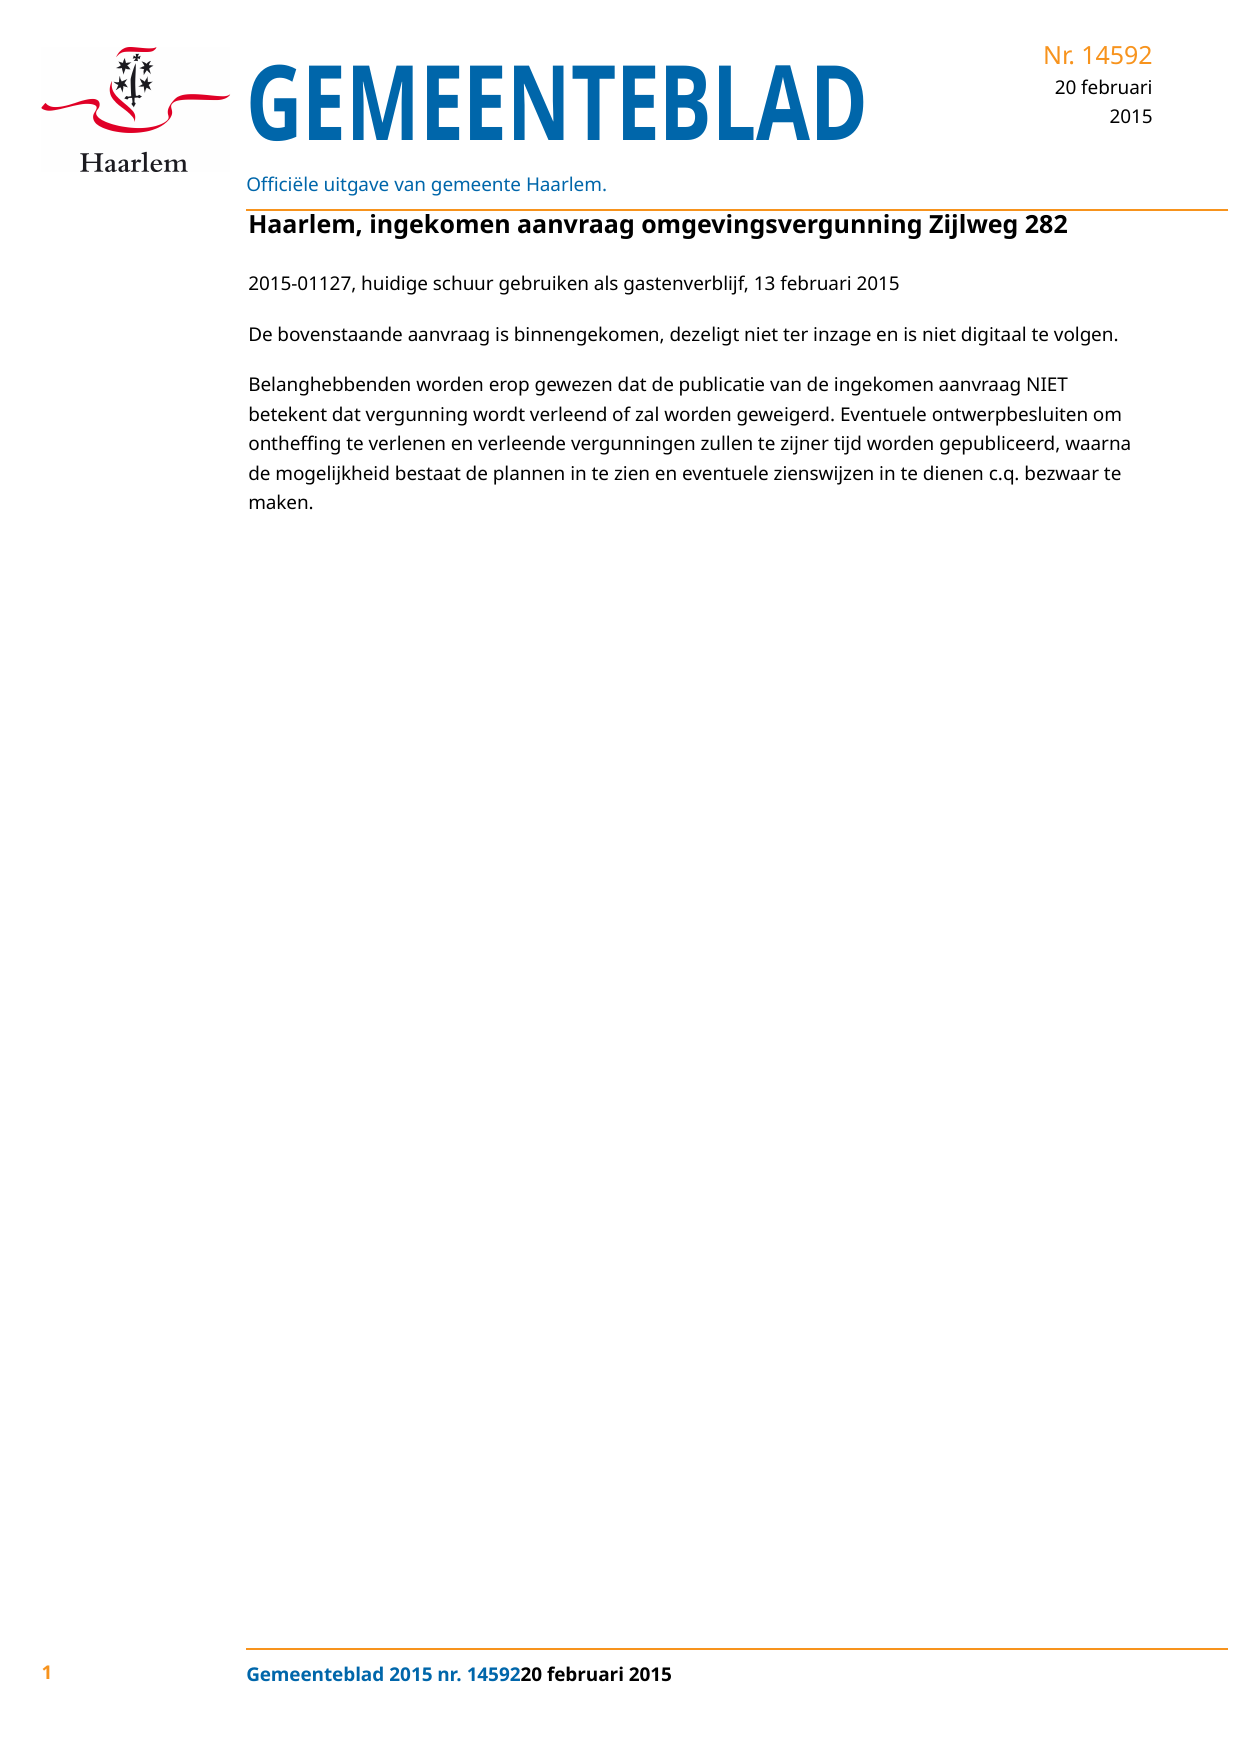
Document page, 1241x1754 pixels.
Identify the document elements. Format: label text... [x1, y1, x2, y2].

text De bovenstaande aanvraag is binnengekomen, dezeligt niet ter inzage en is niet digitaal te volgen. [248, 321, 1152, 346]
picture [41, 47, 231, 172]
text 2015-01127, huidige schuur gebruiken als gastenverblijf, 13 februari 2015 [248, 270, 1152, 296]
text Belanghebbenden worden erop gewezen dat de publicatie van de ingekomen aanvraag NIET betekent dat vergunning wordt verleend of zal worden geweigerd. Eventuele ontwerpbesluiten om ontheffing te verlenen en verleende vergunningen zullen te zijner tijd worden gepubliceerd, waarna de mogelijkheid bestaat de plannen in te zien en eventuele zienswijzen in te dienen c.q. bezwaar te maken. [248, 371, 1152, 515]
text Haarlem, ingekomen aanvraag omgevingsvergunning Zijlweg 282 [248, 211, 1152, 241]
